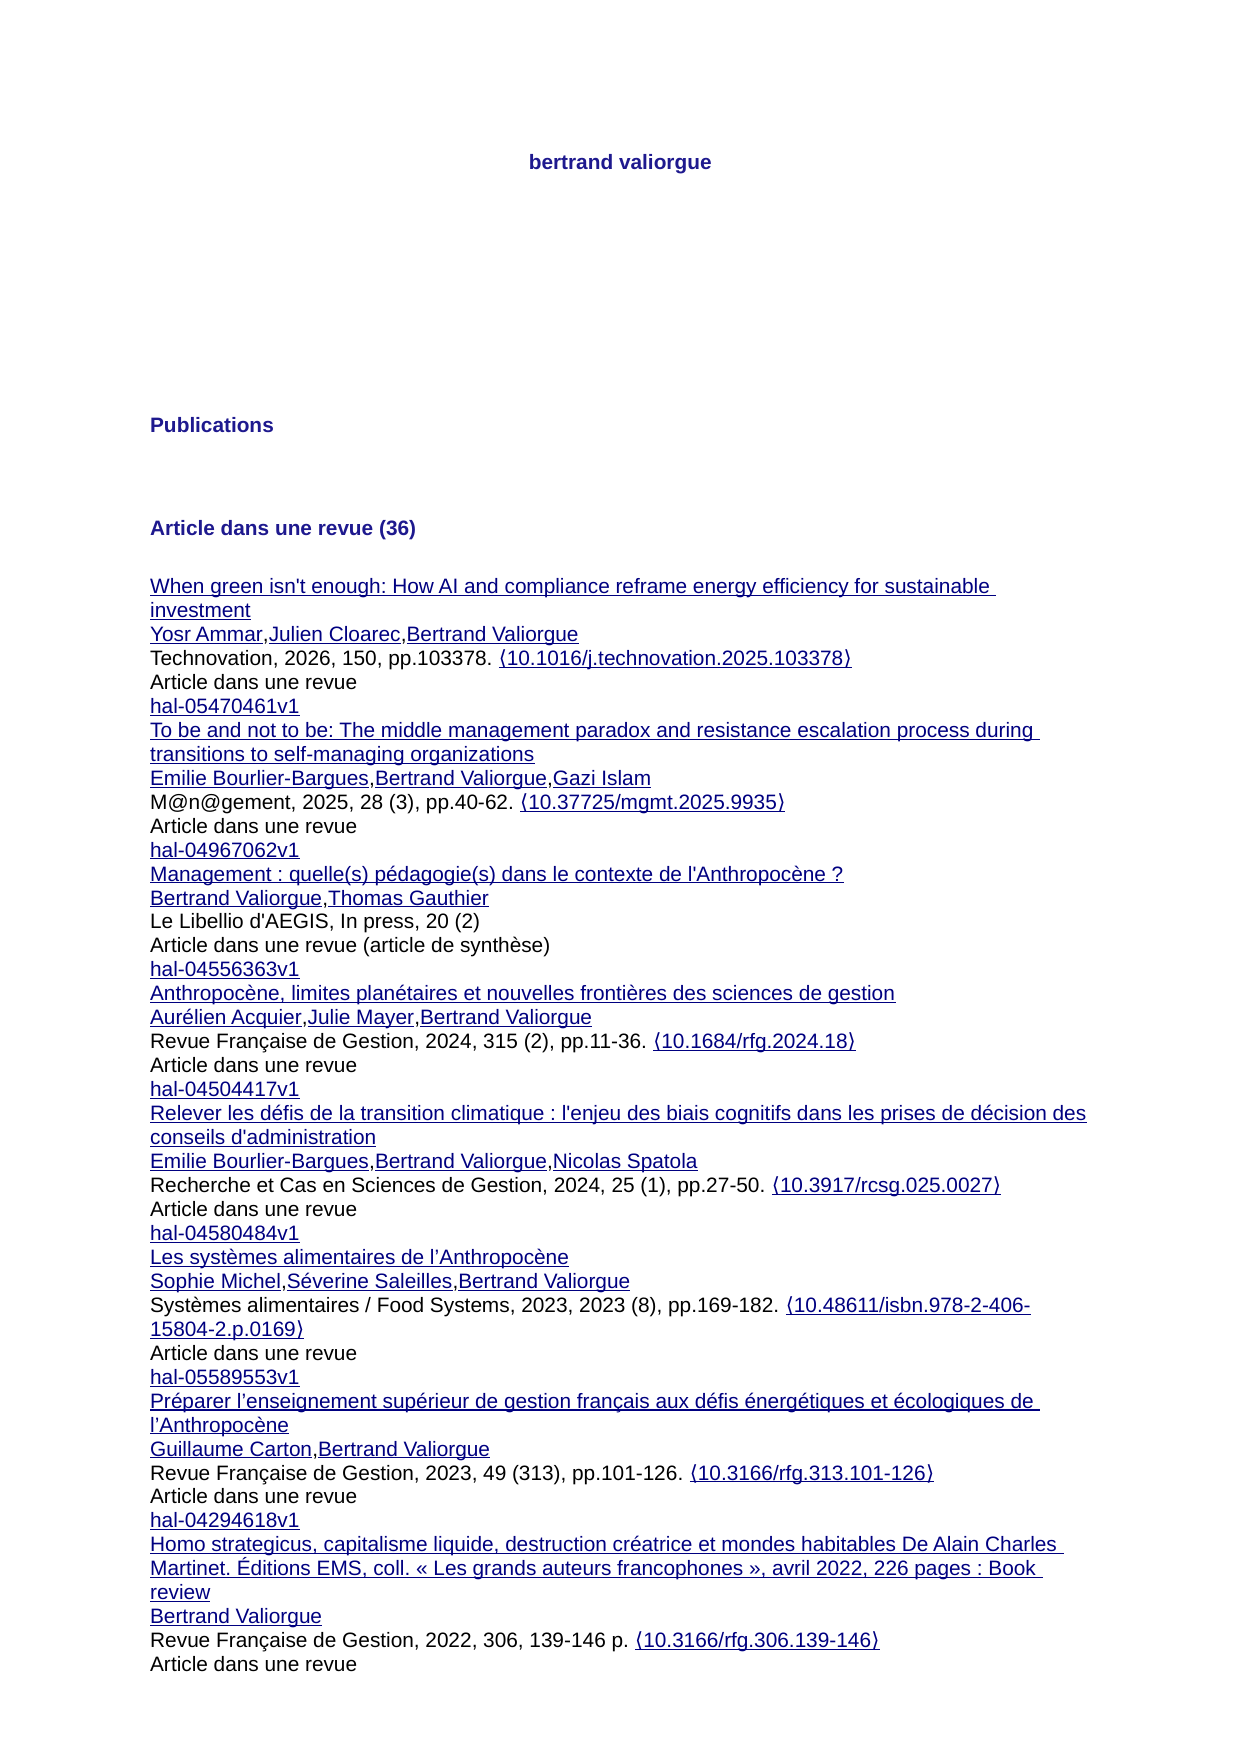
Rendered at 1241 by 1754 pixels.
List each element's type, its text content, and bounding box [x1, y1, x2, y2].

subtitle bertrand valiorgue [150, 150, 1090, 174]
table_cell Les systèmes alimentaires de l’Anthropocène Sophie Michel,Séverine Saleilles,Bertrand Valiorgue Systèmes alimentaires / Food Systems, 2023, 2023 (8), pp.169-182. ⟨10.48611/isbn.978-2-406-15804-2.p.0169⟩ Article dans une revue hal-05589553v1 [150, 1245, 1090, 1388]
table_cell To be and not to be: The middle management paradox and resistance escalation process during transitions to self-managing organizations Emilie Bourlier-Bargues,Bertrand Valiorgue,Gazi Islam M@n@gement, 2025, 28 (3), pp.40-62. ⟨10.37725/mgmt.2025.9935⟩ Article dans une revue hal-04967062v1 [150, 718, 1090, 861]
table_cell Préparer l’enseignement supérieur de gestion français aux défis énergétiques et écologiques de l’Anthropocène Guillaume Carton,Bertrand Valiorgue Revue Française de Gestion, 2023, 49 (313), pp.101-126. ⟨10.3166/rfg.313.101-126⟩ Article dans une revue hal-04294618v1 [150, 1389, 1090, 1532]
table_cell Anthropocène, limites planétaires et nouvelles frontières des sciences de gestion Aurélien Acquier,Julie Mayer,Bertrand Valiorgue Revue Française de Gestion, 2024, 315 (2), pp.11-36. ⟨10.1684/rfg.2024.18⟩ Article dans une revue hal-04504417v1 [150, 981, 1090, 1101]
subtitle Publications [150, 412, 1090, 436]
table_header When green isn't enough: How AI and compliance reframe energy efficiency for sustainable investment Yosr Ammar,Julien Cloarec,Bertrand Valiorgue Technovation, 2026, 150, pp.103378. ⟨10.1016/j.technovation.2025.103378⟩ Article dans une revue hal-05470461v1 [150, 574, 1090, 718]
table_cell Relever les défis de la transition climatique : l'enjeu des biais cognitifs dans les prises de décision des conseils d'administration Emilie Bourlier-Bargues,Bertrand Valiorgue,Nicolas Spatola Recherche et Cas en Sciences de Gestion, 2024, 25 (1), pp.27-50. ⟨10.3917/rcsg.025.0027⟩ Article dans une revue hal-04580484v1 [150, 1101, 1090, 1245]
table_cell Management : quelle(s) pédagogie(s) dans le contexte de l'Anthropocène ? Bertrand Valiorgue,Thomas Gauthier Le Libellio d'AEGIS, In press, 20 (2) Article dans une revue (article de synthèse) hal-04556363v1 [150, 861, 1090, 981]
subtitle Article dans une revue (36) [150, 516, 1090, 539]
table_cell Homo strategicus, capitalisme liquide, destruction créatrice et mondes habitables De Alain Charles Martinet. Éditions EMS, coll. « Les grands auteurs francophones », avril 2022, 226 pages : Book review Bertrand Valiorgue Revue Française de Gestion, 2022, 306, 139-146 p. ⟨10.3166/rfg.306.139-146⟩ Article dans une revue [150, 1532, 1090, 1676]
